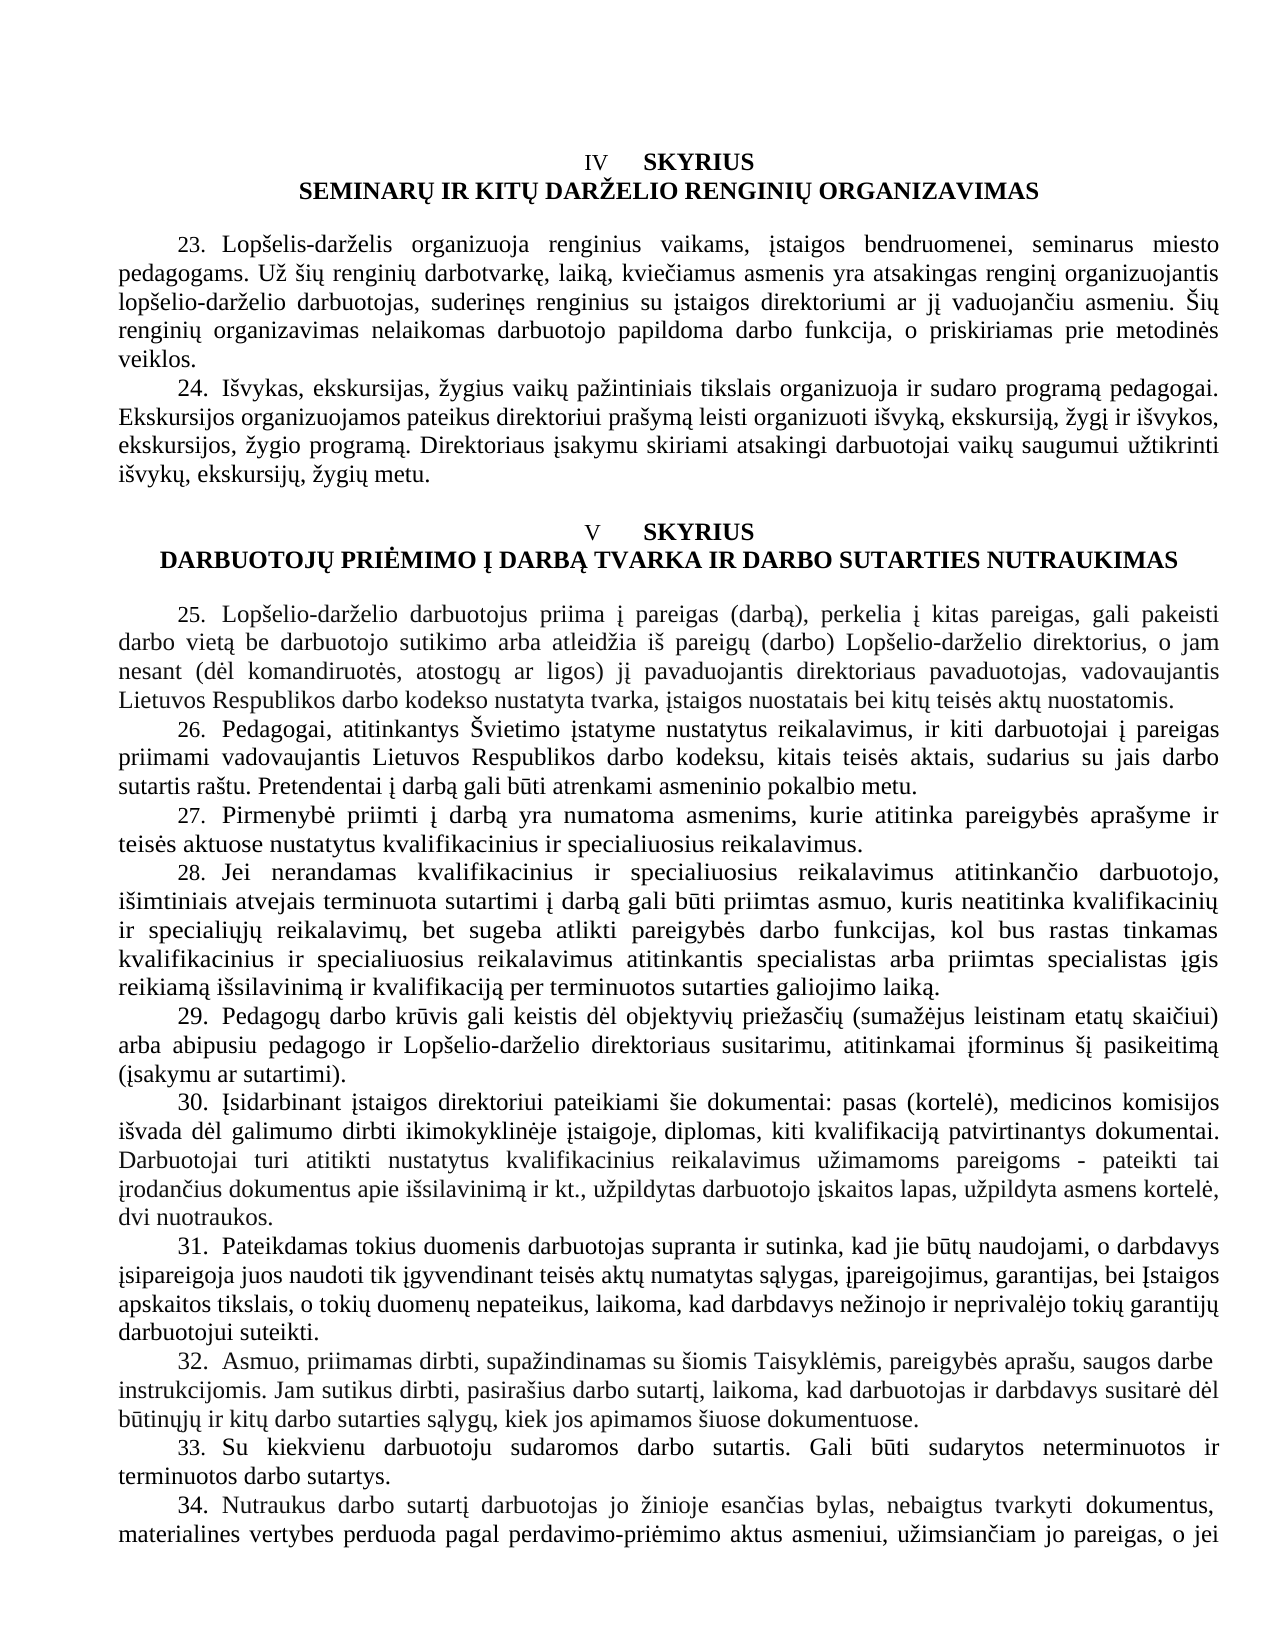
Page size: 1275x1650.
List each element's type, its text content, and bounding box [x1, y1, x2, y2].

list Jei nerandamas kvalifikacinius ir specialiuosius reikalavimus atitinkančio darbuotojo, išimtiniais atvejais terminuota sutartimi į darbą gali būti priimtas asmuo, kuris neatitinka kvalifikacinių ir specialiųjų reikalavimų, bet sugeba atlikti pareigybės darbo funkcijas, kol bus rastas tinkamas kvalifikacinius ir specialiuosius reikalavimus atitinkantis specialistas arba priimtas specialistas įgis reikiamą išsilavinimą ir kvalifikaciją per terminuotos sutarties galiojimo laiką. [118, 857, 1220, 1001]
list Įsidarbinant įstaigos direktoriui pateikiami šie dokumentai: pasas (kortelė), medicinos komisijos išvada dėl galimumo dirbti ikimokyklinėje įstaigoje, diplomas, kiti kvalifikaciją patvirtinantys dokumentai. Darbuotojai turi atitikti nustatytus kvalifikacinius reikalavimus užimamoms pareigoms - pateikti tai įrodančius dokumentus apie išsilavinimą ir kt., užpildytas darbuotojo įskaitos lapas, užpildyta asmens kortelė, dvi nuotraukos. [118, 1087, 1220, 1231]
list SKYRIUS [118, 517, 1220, 545]
text SEMINARŲ IR KITŲ DARŽELIO RENGINIŲ ORGANIZAVIMAS [118, 176, 1220, 204]
list Lopšelis-darželis organizuoja renginius vaikams, įstaigos bendruomenei, seminarus miesto pedagogams. Už šių renginių darbotvarkę, laiką, kviečiamus asmenis yra atsakingas renginį organizuojantis lopšelio-darželio darbuotojas, suderinęs renginius su įstaigos direktoriumi ar jį vaduojančiu asmeniu. Šių renginių organizavimas nelaikomas darbuotojo papildoma darbo funkcija, o priskiriamas prie metodinės veiklos. [118, 229, 1220, 373]
list Pirmenybė priimti į darbą yra numatoma asmenims, kurie atitinka pareigybės aprašyme ir teisės aktuose nustatytus kvalifikacinius ir specialiuosius reikalavimus. [118, 800, 1220, 857]
list Asmuo, priimamas dirbti, supažindinamas su šiomis Taisyklėmis, pareigybės aprašu, saugos darbe instrukcijomis. Jam sutikus dirbti, pasirašius darbo sutartį, laikoma, kad darbuotojas ir darbdavys susitarė dėl būtinųjų ir kitų darbo sutarties sąlygų, kiek jos apimamos šiuose dokumentuose. [118, 1346, 1220, 1432]
list Su kiekvienu darbuotoju sudaromos darbo sutartis. Gali būti sudarytos neterminuotos ir terminuotos darbo sutartys. [118, 1432, 1220, 1490]
list Nutraukus darbo sutartį darbuotojas jo žinioje esančias bylas, nebaigtus tvarkyti dokumentus, materialines vertybes perduoda pagal perdavimo-priėmimo aktus asmeniui, užimsiančiam jo pareigas, o jei [118, 1490, 1220, 1547]
text DARBUOTOJŲ PRIĖMIMO Į DARBĄ TVARKA IR DARBO SUTARTIES NUTRAUKIMAS [118, 545, 1220, 574]
list Pedagogai, atitinkantys Švietimo įstatyme nustatytus reikalavimus, ir kiti darbuotojai į pareigas priimami vadovaujantis Lietuvos Respublikos darbo kodeksu, kitais teisės aktais, sudarius su jais darbo sutartis raštu. Pretendentai į darbą gali būti atrenkami asmeninio pokalbio metu. [118, 714, 1220, 800]
list Lopšelio-darželio darbuotojus priima į pareigas (darbą), perkelia į kitas pareigas, gali pakeisti darbo vietą be darbuotojo sutikimo arba atleidžia iš pareigų (darbo) Lopšelio-darželio direktorius, o jam nesant (dėl komandiruotės, atostogų ar ligos) jį pavaduojantis direktoriaus pavaduotojas, vadovaujantis Lietuvos Respublikos darbo kodekso nustatyta tvarka, įstaigos nuostatais bei kitų teisės aktų nuostatomis. [118, 599, 1220, 714]
list SKYRIUS [118, 147, 1220, 176]
list Pateikdamas tokius duomenis darbuotojas supranta ir sutinka, kad jie būtų naudojami, o darbdavys įsipareigoja juos naudoti tik įgyvendinant teisės aktų numatytas sąlygas, įpareigojimus, garantijas, bei Įstaigos apskaitos tikslais, o tokių duomenų nepateikus, laikoma, kad darbdavys nežinojo ir neprivalėjo tokių garantijų darbuotojui suteikti. [118, 1231, 1220, 1346]
list Išvykas, ekskursijas, žygius vaikų pažintiniais tikslais organizuoja ir sudaro programą pedagogai. Ekskursijos organizuojamos pateikus direktoriui prašymą leisti organizuoti išvyką, ekskursiją, žygį ir išvykos, ekskursijos, žygio programą. Direktoriaus įsakymu skiriami atsakingi darbuotojai vaikų saugumui užtikrinti išvykų, ekskursijų, žygių metu. [118, 373, 1220, 488]
list Pedagogų darbo krūvis gali keistis dėl objektyvių priežasčių (sumažėjus leistinam etatų skaičiui) arba abipusiu pedagogo ir Lopšelio-darželio direktoriaus susitarimu, atitinkamai įforminus šį pasikeitimą (įsakymu ar sutartimi). [118, 1001, 1220, 1087]
